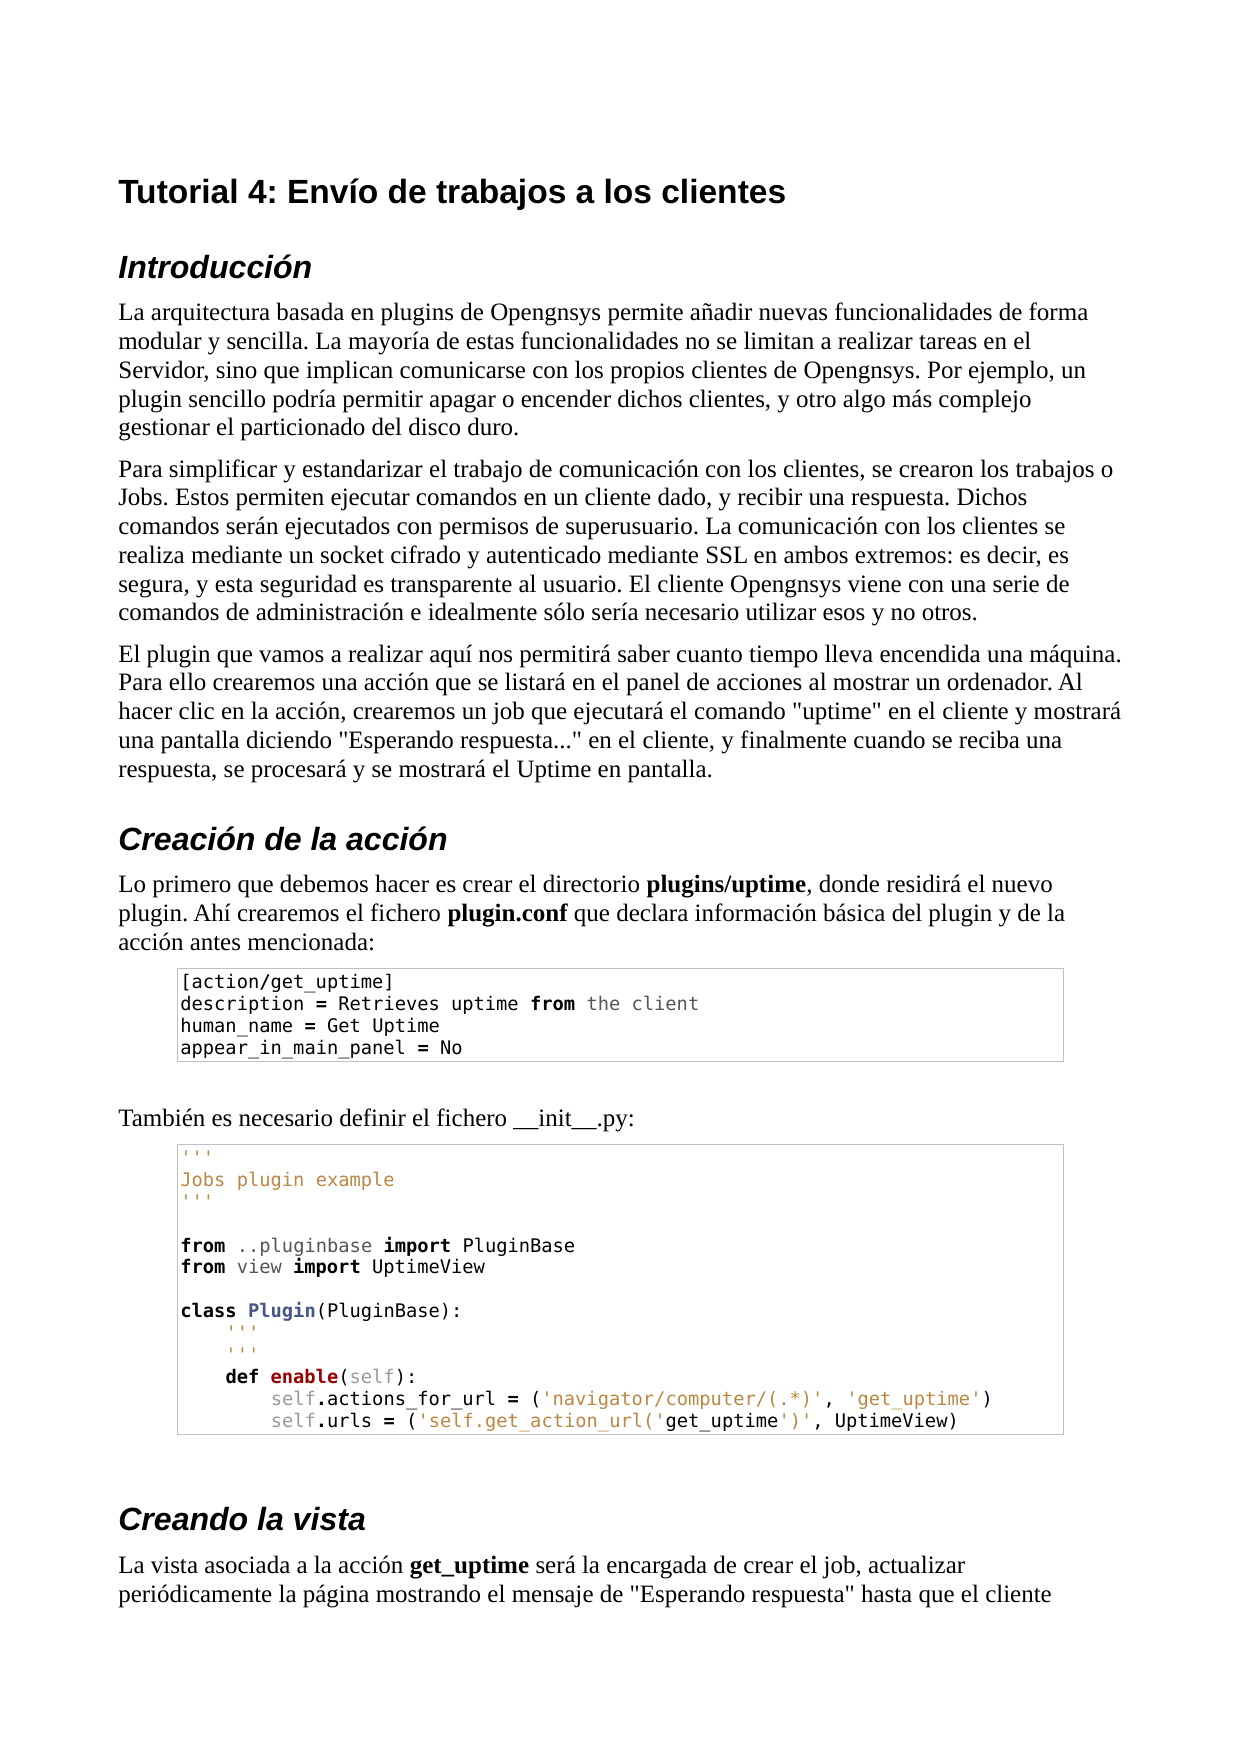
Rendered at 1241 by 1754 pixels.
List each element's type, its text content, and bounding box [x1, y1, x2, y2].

text Para simplificar y estandarizar el trabajo de comunicación con los clientes, se crearon los trabajos o Jobs. Estos permiten ejecutar comandos en un cliente dado, y recibir una respuesta. Dichos comandos serán ejecutados con permisos de superusuario. La comunicación con los clientes se realiza mediante un socket cifrado y autenticado mediante SSL en ambos extremos: es decir, es segura, y esta seguridad es transparente al usuario. El cliente Opengnsys viene con una serie de comandos de administración e idealmente sólo sería necesario utilizar esos y no otros. [118, 454, 1122, 626]
subtitle Introducción [118, 248, 1122, 285]
subtitle Creación de la acción [118, 820, 1122, 857]
subtitle Tutorial 4: Envío de trabajos a los clientes [118, 172, 1122, 211]
text ''' Jobs plugin example ''' from ..pluginbase import PluginBase from view import UptimeView class Plugin(PluginBase): ''' ''' def enable(self): self.actions_for_url = ('navigator/computer/(.*)', 'get_uptime') self.urls = ('self.get_action_url('get_uptime')', UptimeView) [178, 1145, 1063, 1434]
text La vista asociada a la acción get_uptime será la encargada de crear el job, actualizar periódicamente la página mostrando el mensaje de "Esperando respuesta" hasta que el cliente [118, 1550, 1122, 1608]
subtitle Creando la vista [118, 1501, 1122, 1538]
text Lo primero que debemos hacer es crear el directorio plugins/uptime, donde residirá el nuevo plugin. Ahí crearemos el fichero plugin.conf que declara información básica del plugin y de la acción antes mencionada: [118, 869, 1122, 956]
text El plugin que vamos a realizar aquí nos permitirá saber cuanto tiempo lleva encendida una máquina. Para ello crearemos una acción que se listará en el panel de acciones al mostrar un ordenador. Al hacer clic en la acción, crearemos un job que ejecutará el comando "uptime" en el cliente y mostrará una pantalla diciendo "Esperando respuesta..." en el cliente, y finalmente cuando se reciba una respuesta, se procesará y se mostrará el Uptime en pantalla. [118, 639, 1122, 782]
text También es necesario definir el fichero __init__.py: [118, 1103, 1122, 1132]
text La arquitectura basada en plugins de Opengnsys permite añadir nuevas funcionalidades de forma modular y sencilla. La mayoría de estas funcionalidades no se limitan a realizar tareas en el Servidor, sino que implican comunicarse con los propios clientes de Opengnsys. Por ejemplo, un plugin sencillo podría permitir apagar o encender dichos clientes, y otro algo más complejo gestionar el particionado del disco duro. [118, 297, 1122, 441]
text [action/get_uptime] description = Retrieves uptime from the client human_name = Get Uptime appear_in_main_panel = No [178, 969, 1063, 1061]
